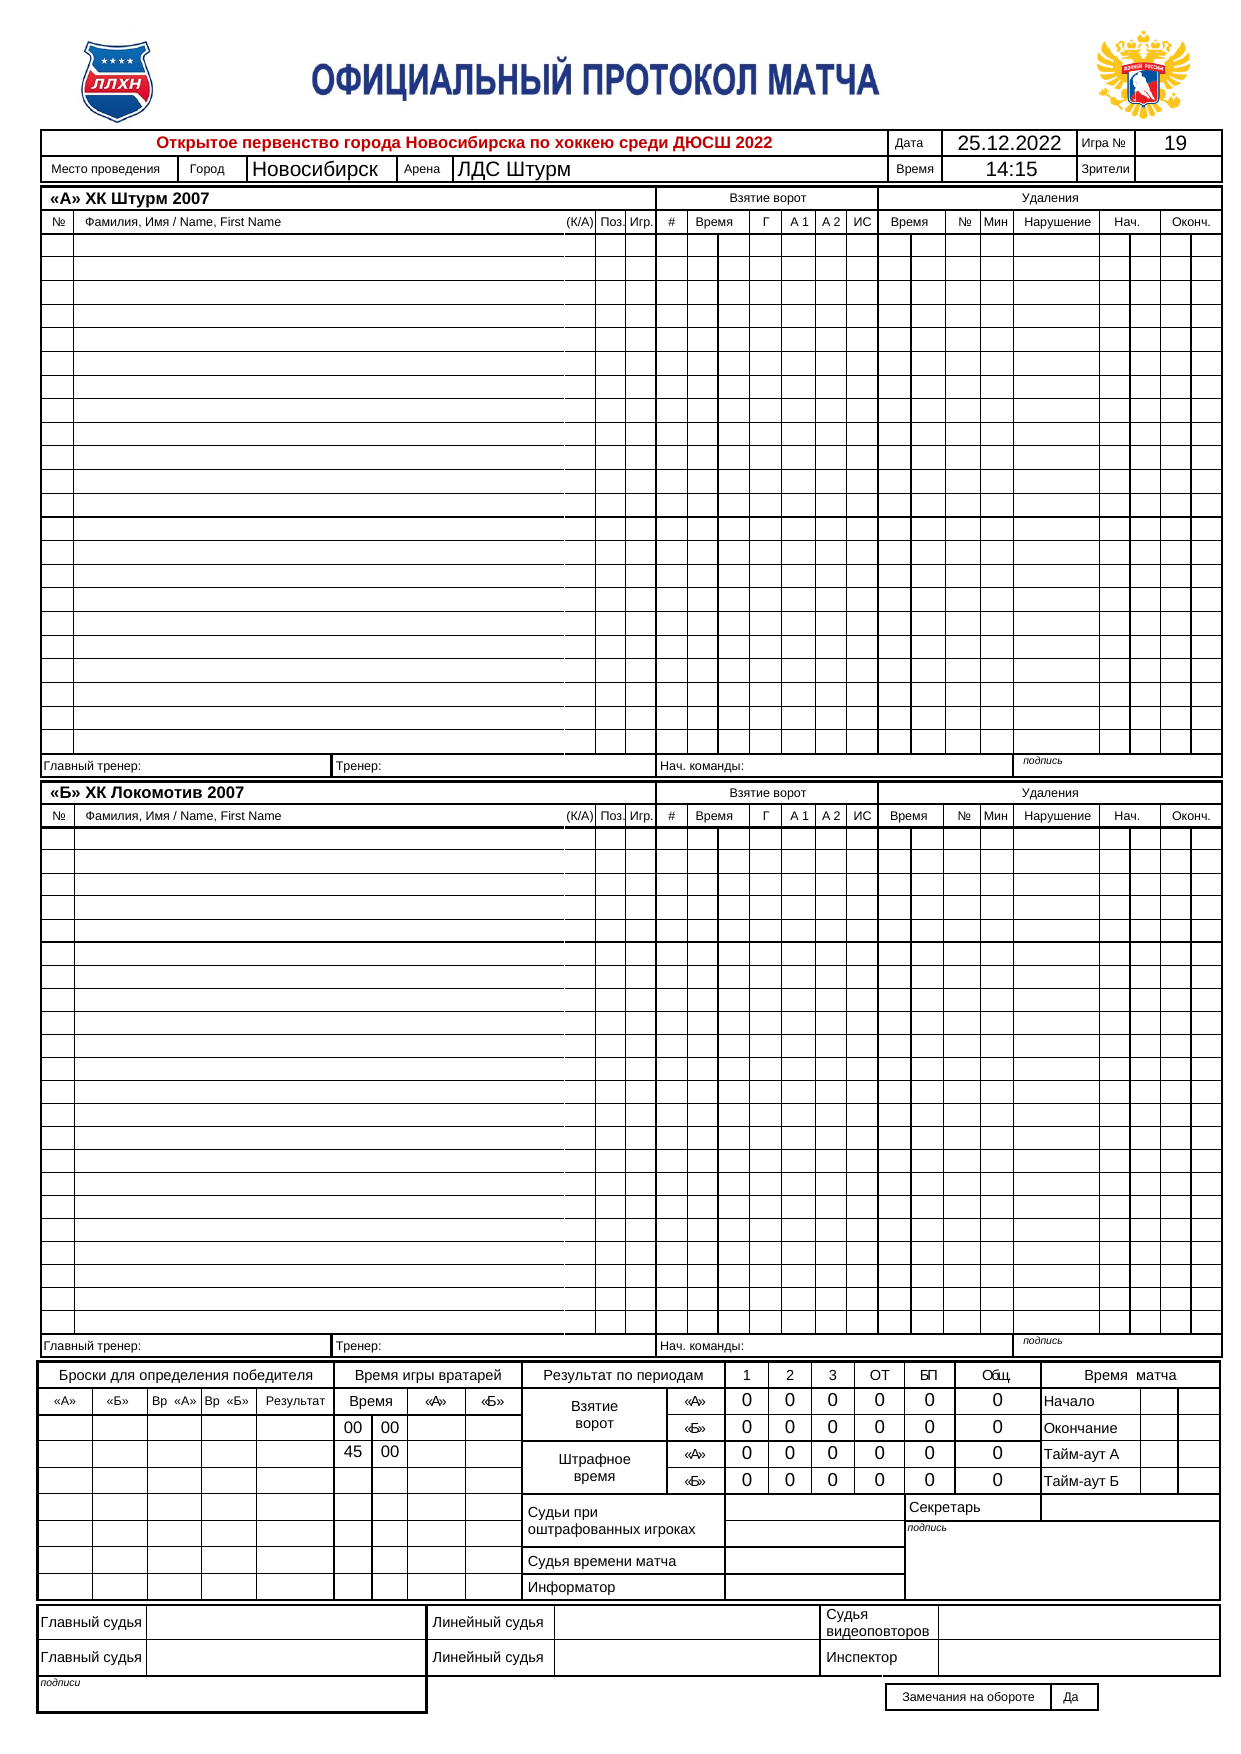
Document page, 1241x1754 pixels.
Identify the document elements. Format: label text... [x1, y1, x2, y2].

table_cell [74, 730, 564, 753]
table_cell [596, 376, 625, 398]
table_cell [912, 683, 945, 706]
table_cell [1014, 328, 1099, 351]
table_cell [626, 829, 655, 849]
table_cell [1014, 1081, 1099, 1103]
table_cell [1192, 1196, 1221, 1218]
table_cell Мин [981, 211, 1013, 233]
table_cell [75, 1035, 564, 1057]
table_cell [93, 1416, 147, 1440]
table_cell [847, 423, 877, 445]
table_cell 45 [335, 1441, 371, 1467]
table_cell [688, 1242, 717, 1264]
table_cell Нач. команды: [657, 755, 1012, 776]
table_cell [1131, 1058, 1160, 1079]
table_cell [42, 257, 73, 280]
table_cell [466, 1441, 521, 1467]
table_cell [782, 281, 815, 303]
table_cell 0 [905, 1389, 954, 1413]
table_cell [688, 470, 717, 493]
table_cell [42, 328, 73, 351]
table_cell [1192, 1127, 1221, 1149]
table_cell [596, 1081, 625, 1103]
table_cell [626, 470, 655, 493]
table_cell [657, 1127, 687, 1149]
table_cell [657, 281, 687, 303]
table_cell [688, 376, 717, 398]
table_cell [847, 352, 877, 374]
table_cell [1100, 470, 1129, 493]
table_cell [847, 518, 877, 540]
table_cell [726, 1521, 904, 1546]
table_cell Поз. [596, 805, 625, 826]
table_cell [42, 1058, 74, 1079]
table_cell [912, 730, 945, 753]
table_cell [879, 636, 910, 658]
table_cell [466, 1468, 521, 1493]
table_cell [657, 1265, 687, 1287]
table_cell [981, 257, 1013, 280]
table_cell [981, 896, 1013, 918]
table_cell [944, 829, 980, 849]
table_cell [816, 518, 846, 540]
table_cell [42, 281, 73, 303]
table_cell [75, 1058, 564, 1079]
table_cell [847, 588, 877, 611]
table_cell [912, 1035, 943, 1057]
table_cell [1014, 829, 1099, 849]
table_cell [847, 1288, 877, 1310]
table_cell [1192, 636, 1221, 658]
table_cell [688, 707, 717, 729]
table_cell [257, 1521, 333, 1546]
table_cell [1161, 518, 1190, 540]
table_cell [981, 1058, 1013, 1079]
table_cell Главный судья [39, 1606, 146, 1639]
table_cell [657, 470, 687, 493]
table_cell [816, 1012, 846, 1033]
table_cell Поз. [596, 211, 625, 233]
table_cell [42, 989, 74, 1011]
table_cell Нарушение [1014, 805, 1099, 826]
table_cell [1192, 966, 1221, 987]
table_cell [74, 588, 564, 611]
table_cell [912, 829, 943, 849]
table_cell [42, 1196, 74, 1218]
table_cell [75, 1311, 564, 1333]
table_cell [1100, 874, 1129, 895]
table_cell [657, 683, 687, 706]
table_cell [626, 588, 655, 611]
table_cell [879, 1035, 910, 1057]
table_cell [847, 565, 877, 587]
table_cell [782, 683, 815, 706]
table_cell [1131, 966, 1160, 987]
table_header Дата [889, 131, 941, 155]
table_cell [1014, 1173, 1099, 1195]
table_cell [946, 707, 980, 729]
table_cell [373, 1547, 407, 1573]
table_cell [981, 683, 1013, 706]
table_cell [39, 1521, 92, 1546]
table_cell [1161, 305, 1190, 327]
table_cell [719, 1265, 749, 1287]
table_cell [626, 730, 655, 753]
table_cell [912, 565, 945, 587]
table_cell [912, 707, 945, 729]
table_cell [912, 1265, 943, 1287]
table_cell [912, 636, 945, 658]
table_cell [782, 518, 815, 540]
table_cell [782, 1288, 815, 1310]
table_cell [626, 1012, 655, 1033]
table_cell [42, 1311, 74, 1333]
table_cell [75, 1012, 564, 1033]
table_cell [750, 423, 781, 445]
table_header БП [905, 1363, 954, 1387]
table_cell [1131, 588, 1160, 611]
table_cell [847, 1127, 877, 1149]
table_cell [626, 235, 655, 256]
table_cell [657, 257, 687, 280]
table_cell [816, 612, 846, 634]
table_cell Штрафное время [523, 1442, 666, 1493]
table_cell [782, 874, 815, 895]
table_cell [750, 470, 781, 493]
table_cell [408, 1521, 465, 1546]
table_cell [750, 707, 781, 729]
table_cell [1100, 399, 1129, 422]
table_cell [555, 1640, 819, 1675]
table_cell [626, 707, 655, 729]
table_cell [879, 399, 910, 422]
table_cell [1192, 376, 1221, 398]
table_cell [1131, 423, 1160, 445]
table_cell [912, 518, 945, 540]
table_cell [946, 730, 980, 753]
table_cell [657, 1058, 687, 1079]
table_cell [1014, 281, 1099, 303]
table_cell [944, 920, 980, 941]
table_cell [42, 518, 73, 540]
table_cell [1179, 1389, 1219, 1413]
table_cell [596, 328, 625, 351]
table_cell [912, 446, 945, 469]
table_cell [1131, 1035, 1160, 1057]
table_cell [981, 376, 1013, 398]
table_cell [1131, 281, 1160, 303]
table_cell [1100, 1173, 1129, 1195]
table_cell [1161, 1196, 1190, 1218]
table_cell [981, 612, 1013, 634]
table_cell [1100, 636, 1129, 658]
table_cell [1131, 730, 1160, 753]
table_cell [626, 920, 655, 941]
table_cell [466, 1547, 521, 1573]
table_cell [42, 235, 73, 256]
table_cell № [42, 211, 73, 233]
table_cell [912, 1127, 943, 1149]
table_cell [847, 683, 877, 706]
table_cell [847, 707, 877, 729]
table_cell [596, 446, 625, 469]
table_cell [1192, 494, 1221, 516]
table_cell [719, 1081, 749, 1103]
table_cell [565, 1311, 595, 1333]
table_cell [688, 920, 717, 941]
table_cell [75, 874, 564, 895]
table_cell [626, 399, 655, 422]
table_cell [750, 328, 781, 351]
table_cell [565, 1035, 595, 1057]
table_cell Начало [1042, 1389, 1140, 1413]
table_cell [912, 541, 945, 564]
table_cell [1014, 1104, 1099, 1126]
table_cell [1014, 659, 1099, 682]
table_cell [1014, 588, 1099, 611]
table_header Броски для определения победителя [39, 1363, 333, 1387]
table_cell [75, 920, 564, 941]
table_cell [879, 305, 910, 327]
table_cell Судья времени матча [523, 1548, 724, 1573]
table_cell [944, 1288, 980, 1310]
table_cell Время [335, 1389, 407, 1413]
table_cell [981, 470, 1013, 493]
table_cell [1161, 376, 1190, 398]
table_cell [782, 399, 815, 422]
table_cell [596, 850, 625, 872]
table_cell [42, 1242, 74, 1264]
table_cell «Б» [93, 1389, 147, 1413]
table_cell [750, 920, 781, 941]
table_cell [750, 518, 781, 540]
table_cell [912, 659, 945, 682]
table_cell [847, 874, 877, 895]
table_cell 0 [812, 1389, 854, 1413]
table_cell [782, 1219, 815, 1241]
table_cell [1131, 850, 1160, 872]
table_cell [879, 1127, 910, 1149]
table_cell [1100, 376, 1129, 398]
table_cell А 1 [782, 805, 815, 826]
table_cell [782, 1150, 815, 1172]
table_cell [688, 446, 717, 469]
table_cell [719, 683, 749, 706]
table_cell [946, 588, 980, 611]
table_header Время игры вратарей [335, 1363, 521, 1387]
table_cell [750, 1219, 781, 1241]
table_cell [847, 235, 877, 256]
table_cell [879, 1104, 910, 1126]
table_cell [847, 920, 877, 941]
table_cell [75, 1265, 564, 1287]
table_cell [1192, 1150, 1221, 1172]
table_cell [657, 518, 687, 540]
table_cell [565, 1196, 595, 1218]
table_cell [688, 257, 717, 280]
table_cell [750, 1081, 781, 1103]
table_cell [1014, 305, 1099, 327]
table_cell [981, 399, 1013, 422]
table_cell [816, 446, 846, 469]
table_cell [1161, 1219, 1190, 1241]
table_cell Зрители [1078, 157, 1134, 181]
table_cell «Б» [668, 1468, 724, 1493]
table_cell [1161, 896, 1190, 918]
table_cell [1014, 541, 1099, 564]
table_cell [93, 1547, 147, 1573]
table_cell [1192, 896, 1221, 918]
table_cell [816, 376, 846, 398]
table_cell [946, 541, 980, 564]
table_cell [816, 874, 846, 895]
table_cell [912, 874, 943, 895]
table_cell [1192, 1242, 1221, 1264]
table_cell Время [889, 157, 941, 181]
table_cell [657, 1288, 687, 1310]
table_cell [42, 707, 73, 729]
table_cell 0 [855, 1415, 904, 1440]
table_cell [565, 281, 595, 303]
table_cell [565, 328, 595, 351]
table_cell [879, 896, 910, 918]
table_cell [93, 1468, 147, 1493]
table_cell [847, 376, 877, 398]
table_cell [944, 874, 980, 895]
table_cell [782, 1058, 815, 1079]
table_cell [782, 1173, 815, 1195]
table_cell [596, 896, 625, 918]
table_cell [626, 659, 655, 682]
table_cell [981, 1127, 1013, 1149]
table_cell [816, 588, 846, 611]
table_cell [1100, 896, 1129, 918]
table_cell [912, 305, 945, 327]
table_cell [75, 1242, 564, 1264]
table_cell [946, 446, 980, 469]
table_cell [719, 494, 749, 516]
table_cell А 2 [816, 805, 846, 826]
table_cell [74, 257, 564, 280]
table_cell [719, 257, 749, 280]
table_cell Оконч. [1161, 211, 1221, 233]
table_cell 00 [373, 1441, 407, 1467]
table_cell [42, 588, 73, 611]
table_cell [847, 1242, 877, 1264]
table_cell [750, 943, 781, 964]
table_cell [74, 565, 564, 587]
table_cell [981, 494, 1013, 516]
table_cell [688, 1081, 717, 1103]
table_cell Г [750, 211, 781, 233]
table_cell [626, 1035, 655, 1057]
table_cell [39, 1468, 92, 1493]
table_cell [74, 518, 564, 540]
table_cell [565, 896, 595, 918]
table_cell [565, 1219, 595, 1241]
table_cell [257, 1416, 333, 1440]
table_cell [688, 1035, 717, 1057]
table_cell [879, 920, 910, 941]
table_cell [148, 1468, 201, 1493]
table_cell [626, 518, 655, 540]
table_cell [1100, 328, 1129, 351]
table_cell [981, 328, 1013, 351]
table_cell 00 [335, 1416, 371, 1440]
table_cell [1131, 636, 1160, 658]
table_header Общ. [956, 1363, 1040, 1387]
table_cell [719, 966, 749, 987]
table_cell Судьи при оштрафованных игроках [523, 1495, 724, 1546]
table_cell [257, 1494, 333, 1520]
table_cell [626, 850, 655, 872]
table_cell [1192, 305, 1221, 327]
table_cell [148, 1416, 201, 1440]
table_header Да [1052, 1685, 1097, 1709]
table_cell [657, 1081, 687, 1103]
table_cell [816, 1219, 846, 1241]
table_cell 0 [726, 1389, 768, 1413]
table_cell 0 [769, 1468, 811, 1493]
table_cell [1141, 1389, 1177, 1413]
table_cell [39, 1416, 92, 1440]
table_cell [879, 281, 910, 303]
table_cell [257, 1441, 333, 1467]
table_cell [626, 1311, 655, 1333]
table_cell [879, 423, 910, 445]
table_cell [1014, 1219, 1099, 1241]
table_cell [596, 1150, 625, 1172]
table_cell [596, 829, 625, 849]
table_cell [1161, 423, 1190, 445]
table_cell [1100, 281, 1129, 303]
table_cell [565, 730, 595, 753]
table_cell [912, 896, 943, 918]
table_cell [1192, 446, 1221, 469]
table_cell [1192, 1104, 1221, 1126]
table_cell [981, 1035, 1013, 1057]
table_cell [688, 305, 717, 327]
table_cell [750, 565, 781, 587]
table_cell [782, 235, 815, 256]
table_cell [981, 541, 1013, 564]
table_cell [688, 989, 717, 1011]
table_cell [981, 1288, 1013, 1310]
table_cell [1161, 470, 1190, 493]
table_cell [1161, 966, 1190, 987]
table_cell [565, 494, 595, 516]
table_cell Главный судья [39, 1640, 146, 1675]
table_cell [1192, 1219, 1221, 1241]
table_cell [1014, 612, 1099, 634]
table_cell [42, 1219, 74, 1241]
table_cell [1131, 989, 1160, 1011]
table_cell Город [179, 157, 246, 181]
table_header Взятие ворот [657, 783, 877, 803]
table_cell Время [879, 211, 945, 233]
table_cell [626, 1288, 655, 1310]
table_cell [1161, 612, 1190, 634]
table_cell 0 [905, 1442, 954, 1467]
table_cell [688, 1058, 717, 1079]
table_cell [688, 588, 717, 611]
table_cell [657, 565, 687, 587]
table_cell [1179, 1468, 1219, 1493]
table_cell [847, 1035, 877, 1057]
table_cell [847, 659, 877, 682]
table_cell [816, 235, 846, 256]
table_cell [816, 565, 846, 587]
table_cell [879, 588, 910, 611]
table_cell [879, 235, 910, 256]
table_cell [93, 1494, 147, 1520]
table_cell [1100, 1150, 1129, 1172]
table_cell 0 [769, 1442, 811, 1467]
table_cell [1136, 157, 1221, 181]
table_cell [981, 588, 1013, 611]
table_cell [782, 541, 815, 564]
table_cell [373, 1494, 407, 1520]
table_cell [944, 1265, 980, 1287]
table_cell [626, 1173, 655, 1195]
table_cell [944, 943, 980, 964]
table_cell [42, 874, 74, 895]
table_cell [42, 399, 73, 422]
table_cell Время [688, 805, 749, 826]
table_cell [1131, 1081, 1160, 1103]
table_cell [42, 1288, 74, 1310]
table_cell [596, 1265, 625, 1287]
table_cell [1014, 850, 1099, 872]
table_cell 0 [956, 1415, 1040, 1440]
table_cell [42, 423, 73, 445]
table_cell [202, 1521, 256, 1546]
table_cell [202, 1494, 256, 1520]
table_cell [1192, 541, 1221, 564]
table_cell [626, 494, 655, 516]
table_cell [912, 281, 945, 303]
table_cell [750, 966, 781, 987]
table_cell [657, 352, 687, 374]
table_cell Главный тренер: [42, 755, 330, 776]
table_cell «А» [668, 1389, 724, 1413]
table_cell [719, 730, 749, 753]
table_cell [688, 565, 717, 587]
table_cell [981, 1219, 1013, 1241]
table_header Время матча [1042, 1363, 1219, 1387]
table_cell [596, 636, 625, 658]
table_cell [1131, 352, 1160, 374]
table_cell [782, 423, 815, 445]
table_cell [719, 423, 749, 445]
table_cell [883, 1677, 1220, 1681]
table_cell [1100, 966, 1129, 987]
table_cell [1192, 588, 1221, 611]
table_cell [565, 423, 595, 445]
table_cell [719, 943, 749, 964]
table_cell [981, 235, 1013, 256]
table_cell [1100, 1012, 1129, 1033]
table_cell [657, 874, 687, 895]
table_cell [596, 494, 625, 516]
table_cell [1100, 541, 1129, 564]
table_cell [626, 1150, 655, 1172]
table_cell «А» [39, 1389, 92, 1413]
table_cell [596, 518, 625, 540]
table_cell [879, 518, 910, 540]
table_cell [1161, 494, 1190, 516]
table_cell [1192, 518, 1221, 540]
table_cell [1161, 707, 1190, 729]
table_cell [1131, 518, 1160, 540]
table_cell [816, 707, 846, 729]
table_cell [782, 829, 815, 849]
table_cell [596, 281, 625, 303]
table_cell [944, 1012, 980, 1033]
table_cell [879, 612, 910, 634]
table_cell [74, 612, 564, 634]
table_cell [879, 470, 910, 493]
table_cell [42, 659, 73, 682]
table_cell [816, 1081, 846, 1103]
table_cell [879, 1058, 910, 1079]
table_cell [688, 1150, 717, 1172]
table_cell [1014, 565, 1099, 587]
table_cell [202, 1441, 256, 1467]
table_cell [750, 1242, 781, 1264]
table_cell [946, 235, 980, 256]
table_cell [847, 829, 877, 849]
table_cell [75, 966, 564, 987]
table_cell [1100, 1035, 1129, 1057]
table_cell [912, 494, 945, 516]
table_cell [565, 541, 595, 564]
table_cell [688, 1288, 717, 1310]
table_cell [1192, 707, 1221, 729]
table_cell Арена [398, 157, 452, 181]
table_cell [1131, 707, 1160, 729]
table_cell [750, 636, 781, 658]
table_cell [750, 850, 781, 872]
table_cell [1161, 1150, 1190, 1172]
table_cell [1161, 328, 1190, 351]
table_cell [688, 636, 717, 658]
table_cell [42, 730, 73, 753]
table_cell [596, 1035, 625, 1057]
table_header «А» ХК Штурм 2007 [42, 188, 655, 209]
table_cell [75, 1150, 564, 1172]
table_cell [782, 1012, 815, 1033]
table_cell [1131, 1012, 1160, 1033]
table_cell [74, 423, 564, 445]
table_cell [39, 1494, 92, 1520]
table_cell [565, 1265, 595, 1287]
table_cell [596, 1104, 625, 1126]
table_cell [816, 989, 846, 1011]
table_cell [816, 636, 846, 658]
table_cell [74, 636, 564, 658]
table_cell [688, 281, 717, 303]
table_header 25.12.2022 [943, 131, 1076, 155]
table_cell [981, 305, 1013, 327]
table_cell [596, 1288, 625, 1310]
table_cell [1014, 989, 1099, 1011]
table_cell [912, 966, 943, 987]
table_cell [1192, 730, 1221, 753]
table_cell [688, 1311, 717, 1333]
table_cell [1161, 829, 1190, 849]
table_cell [1100, 235, 1129, 256]
table_cell [1192, 943, 1221, 964]
table_cell [1192, 281, 1221, 303]
table_cell [408, 1468, 465, 1493]
table_cell [1192, 1081, 1221, 1103]
table_cell [726, 1495, 904, 1520]
table_cell [816, 683, 846, 706]
table_cell [912, 423, 945, 445]
table_cell [688, 494, 717, 516]
table_cell [1131, 235, 1160, 256]
table_cell [1014, 1311, 1099, 1333]
table_cell [1161, 1058, 1190, 1079]
table_cell [847, 943, 877, 964]
table_cell [1100, 943, 1129, 964]
table_cell [847, 1104, 877, 1126]
table_cell [750, 612, 781, 634]
table_cell [1131, 683, 1160, 706]
table_cell [596, 966, 625, 987]
table_cell [1100, 423, 1129, 445]
table_cell [750, 1127, 781, 1149]
table_cell [879, 257, 910, 280]
table_cell [1141, 1468, 1177, 1493]
table_cell [688, 541, 717, 564]
table_cell [596, 565, 625, 587]
table_cell [847, 1219, 877, 1241]
table_cell [42, 376, 73, 398]
table_cell [981, 874, 1013, 895]
table_cell [981, 920, 1013, 941]
table_cell [847, 1196, 877, 1218]
table_cell [981, 352, 1013, 374]
table_cell [946, 352, 980, 374]
table_cell [39, 1574, 92, 1599]
table_cell (К/А) [565, 211, 595, 233]
table_cell [596, 470, 625, 493]
table_cell Инспектор [821, 1640, 938, 1675]
table_cell [42, 1035, 74, 1057]
table_cell [981, 1081, 1013, 1103]
table_cell [879, 966, 910, 987]
table_cell [1014, 1035, 1099, 1057]
table_cell [912, 1104, 943, 1126]
table_cell [596, 305, 625, 327]
table_cell [719, 518, 749, 540]
table_cell [1131, 1104, 1160, 1126]
table_cell № [944, 805, 980, 826]
table_cell [596, 1012, 625, 1033]
table_cell [42, 683, 73, 706]
table_cell [1014, 446, 1099, 469]
table_cell [202, 1468, 256, 1493]
table_cell [719, 1058, 749, 1079]
table_cell [335, 1547, 371, 1573]
table_cell [981, 659, 1013, 682]
table_cell [565, 1104, 595, 1126]
table_cell [626, 565, 655, 587]
table_cell [782, 920, 815, 941]
table_cell [565, 399, 595, 422]
table_cell [1131, 1173, 1160, 1195]
table_cell [596, 541, 625, 564]
table_cell [626, 352, 655, 374]
table_cell [847, 257, 877, 280]
table_cell подпись [1014, 755, 1221, 776]
table_cell [555, 1606, 819, 1639]
table_cell [74, 541, 564, 564]
table_cell [1042, 1495, 1219, 1520]
table_cell [1100, 989, 1129, 1011]
table_cell [596, 920, 625, 941]
table_cell [847, 446, 877, 469]
table_cell [373, 1468, 407, 1493]
table_cell [1100, 446, 1129, 469]
table_cell [1131, 874, 1160, 895]
table_cell [688, 235, 717, 256]
table_cell [912, 1219, 943, 1241]
table_cell [750, 376, 781, 398]
table_cell [565, 1150, 595, 1172]
table_cell [408, 1441, 465, 1467]
table_cell 0 [726, 1415, 768, 1440]
table_cell [1161, 943, 1190, 964]
table_cell [257, 1547, 333, 1573]
table_cell [1131, 943, 1160, 964]
table_cell Линейный судья [428, 1606, 554, 1639]
table_cell [782, 1311, 815, 1333]
table_cell 0 [956, 1389, 1040, 1413]
table_cell [847, 305, 877, 327]
table_cell [912, 470, 945, 493]
table_cell [565, 565, 595, 587]
table_cell [719, 1288, 749, 1310]
table_cell [946, 305, 980, 327]
table_cell [719, 612, 749, 634]
table_cell Тренер: [333, 1335, 655, 1356]
table_cell [981, 1242, 1013, 1264]
table_cell [626, 896, 655, 918]
table_cell [1014, 257, 1099, 280]
table_cell (К/А) [565, 805, 595, 826]
table_cell [42, 1150, 74, 1172]
table_cell [1014, 235, 1099, 256]
table_cell [981, 1150, 1013, 1172]
table_cell Нарушение [1014, 211, 1099, 233]
table_cell [626, 446, 655, 469]
table_cell [912, 328, 945, 351]
table_cell [1161, 1012, 1190, 1033]
table_cell [816, 423, 846, 445]
table_cell [879, 1311, 910, 1333]
table_cell [782, 730, 815, 753]
table_cell [750, 829, 781, 849]
table_cell [879, 1265, 910, 1287]
table_cell [847, 966, 877, 987]
table_cell [1192, 829, 1221, 849]
table_cell [75, 1173, 564, 1195]
table_cell [75, 1127, 564, 1149]
table_cell [1014, 1288, 1099, 1310]
table_cell [750, 1265, 781, 1287]
table_cell [944, 1196, 980, 1218]
table_cell [912, 943, 943, 964]
table_cell [1161, 1127, 1190, 1149]
table_cell [688, 730, 717, 753]
table_cell [657, 966, 687, 987]
table_cell [657, 1150, 687, 1172]
table_cell [688, 659, 717, 682]
table_cell [847, 494, 877, 516]
table_cell [816, 1173, 846, 1195]
table_cell [816, 399, 846, 422]
table_cell [847, 470, 877, 493]
table_cell [657, 446, 687, 469]
table_cell [626, 423, 655, 445]
table_cell [719, 470, 749, 493]
table_cell [1100, 1265, 1129, 1287]
table_header Игра № [1078, 131, 1134, 155]
table_cell [596, 1173, 625, 1195]
table_header 1 [726, 1363, 768, 1387]
table_cell # [657, 805, 687, 826]
table_cell [782, 328, 815, 351]
table_cell [1014, 896, 1099, 918]
table_cell [1014, 1012, 1099, 1033]
table_cell [1100, 1311, 1129, 1333]
table_cell [1161, 730, 1190, 753]
table_cell [944, 1242, 980, 1264]
table_cell Г [750, 805, 781, 826]
table_cell [466, 1494, 521, 1520]
table_cell [944, 1058, 980, 1079]
table_cell [816, 1196, 846, 1218]
table_cell Окончание [1042, 1415, 1140, 1440]
table_cell [1131, 399, 1160, 422]
table_cell [626, 305, 655, 327]
table_cell [847, 730, 877, 753]
table_cell [944, 1104, 980, 1126]
table_cell [42, 612, 73, 634]
table_cell [335, 1574, 371, 1599]
table_cell [688, 829, 717, 849]
table_cell № [946, 211, 980, 233]
table_cell подпись [1014, 1335, 1221, 1356]
table_cell [1100, 257, 1129, 280]
table_cell [912, 1288, 943, 1310]
table_cell [657, 989, 687, 1011]
table_cell [466, 1521, 521, 1546]
table_cell [1131, 659, 1160, 682]
table_cell Оконч. [1161, 805, 1221, 826]
table_cell [335, 1521, 371, 1546]
table_cell [74, 352, 564, 374]
table_cell [202, 1574, 256, 1599]
table_cell 0 [769, 1389, 811, 1413]
table_cell [408, 1416, 465, 1440]
table_cell [816, 1104, 846, 1126]
table_cell [1131, 1265, 1160, 1287]
table_cell Взятие ворот [523, 1389, 666, 1440]
table_cell [816, 494, 846, 516]
table_cell [1100, 730, 1129, 753]
table_cell [1100, 1058, 1129, 1079]
table_cell [1131, 612, 1160, 634]
table_cell [879, 565, 910, 587]
table_cell [75, 1081, 564, 1103]
table_cell [626, 257, 655, 280]
table_cell Время [688, 211, 749, 233]
table_cell [750, 896, 781, 918]
table_cell [466, 1574, 521, 1599]
table_cell [879, 874, 910, 895]
table_cell [657, 541, 687, 564]
table_cell [1100, 518, 1129, 540]
table_cell 0 [769, 1415, 811, 1440]
table_cell [719, 850, 749, 872]
table_cell [1014, 1058, 1099, 1079]
table_cell [657, 730, 687, 753]
table_cell [847, 1150, 877, 1172]
table_cell [912, 1150, 943, 1172]
table_cell [688, 399, 717, 422]
table_cell 0 [905, 1468, 954, 1493]
table_cell [1161, 920, 1190, 941]
table_cell [42, 966, 74, 987]
table_cell [719, 399, 749, 422]
table_cell [408, 1494, 465, 1520]
table_cell [719, 376, 749, 398]
table_cell [1161, 874, 1190, 895]
table_cell [879, 1150, 910, 1172]
table_cell [596, 707, 625, 729]
table_cell [565, 1242, 595, 1264]
table_cell [1100, 1081, 1129, 1103]
table_cell Вр «А» [148, 1389, 201, 1413]
table_cell [879, 494, 910, 516]
table_cell [782, 305, 815, 327]
table_cell [657, 829, 687, 849]
table_cell [626, 1242, 655, 1264]
table_cell [565, 257, 595, 280]
table_cell [1161, 683, 1190, 706]
table_cell [257, 1468, 333, 1493]
table_cell [944, 966, 980, 987]
table_cell [688, 1104, 717, 1126]
table_cell [1192, 850, 1221, 872]
table_cell # [657, 211, 687, 233]
table_cell [75, 1288, 564, 1310]
table_cell [1131, 541, 1160, 564]
table_cell [782, 494, 815, 516]
table_cell Судья видеоповторов [821, 1606, 938, 1639]
table_cell [847, 1311, 877, 1333]
table_cell [1141, 1441, 1177, 1467]
table_cell [879, 446, 910, 469]
table_cell [688, 896, 717, 918]
table_cell Информатор [523, 1575, 724, 1599]
table_cell [750, 989, 781, 1011]
table_cell [657, 305, 687, 327]
table_cell [847, 328, 877, 351]
table_cell [1161, 1081, 1190, 1103]
table_cell [596, 659, 625, 682]
table_cell [912, 1081, 943, 1103]
table_cell А 2 [816, 211, 846, 233]
table_cell [1161, 989, 1190, 1011]
table_cell [719, 446, 749, 469]
table_cell [39, 1441, 92, 1467]
table_cell [1014, 683, 1099, 706]
table_cell [1161, 1104, 1190, 1126]
table_cell [42, 1081, 74, 1103]
table_cell [879, 1196, 910, 1218]
table_cell [750, 1012, 781, 1033]
table_cell [1100, 1196, 1129, 1218]
table_cell [816, 470, 846, 493]
table_cell [719, 1173, 749, 1195]
table_cell [1161, 636, 1190, 658]
table_cell [257, 1574, 333, 1599]
table_cell [565, 683, 595, 706]
table_cell [1131, 328, 1160, 351]
table_cell [1100, 659, 1129, 682]
table_cell [565, 1173, 595, 1195]
table_cell [657, 612, 687, 634]
table_cell [408, 1547, 465, 1573]
table_cell [1161, 1311, 1190, 1333]
table_cell 0 [956, 1468, 1040, 1493]
table_cell [626, 328, 655, 351]
table_cell [944, 989, 980, 1011]
table_cell [939, 1640, 1219, 1675]
table_cell [719, 1150, 749, 1172]
table_cell [1161, 235, 1190, 256]
table_cell [596, 874, 625, 895]
table_cell [42, 1104, 74, 1126]
table_cell [657, 588, 687, 611]
table_cell [750, 874, 781, 895]
table_cell [719, 1242, 749, 1264]
table_cell [565, 659, 595, 682]
table_cell [782, 966, 815, 987]
table_cell [565, 989, 595, 1011]
table_cell [74, 376, 564, 398]
table_cell [750, 730, 781, 753]
table_cell [816, 352, 846, 374]
table_cell [1131, 829, 1160, 849]
table_cell Тайм-аут Б [1042, 1468, 1140, 1493]
table_cell [688, 943, 717, 964]
table_cell [428, 1677, 882, 1711]
table_cell Тренер: [333, 755, 655, 776]
table_cell ИС [847, 805, 877, 826]
table_cell [74, 328, 564, 351]
table_cell 00 [373, 1416, 407, 1440]
table_cell [719, 829, 749, 849]
table_cell [879, 683, 910, 706]
table_cell [1179, 1441, 1219, 1467]
table_cell подпись [906, 1522, 1219, 1599]
table_cell [657, 920, 687, 941]
table_cell [1161, 1265, 1190, 1287]
table_cell [42, 565, 73, 587]
table_cell [42, 920, 74, 941]
table_cell [719, 565, 749, 587]
table_cell [946, 257, 980, 280]
table_header 3 [812, 1363, 854, 1387]
table_cell [202, 1547, 256, 1573]
table_cell [944, 1150, 980, 1172]
table_cell [981, 829, 1013, 849]
table_cell [1100, 1288, 1129, 1310]
table_cell [946, 328, 980, 351]
table_cell [688, 1127, 717, 1149]
table_cell [596, 235, 625, 256]
table_cell [688, 518, 717, 540]
table_cell [39, 1547, 92, 1573]
table_cell [719, 896, 749, 918]
table_cell [981, 1104, 1013, 1126]
table_cell [1192, 423, 1221, 445]
table_header Замечания на обороте [887, 1685, 1050, 1709]
table_cell [688, 1265, 717, 1287]
table_cell [719, 328, 749, 351]
table_cell [1192, 352, 1221, 374]
table_cell [626, 636, 655, 658]
table_cell [335, 1468, 371, 1493]
table_cell [782, 636, 815, 658]
table_cell [816, 328, 846, 351]
table_cell [626, 989, 655, 1011]
table_cell [1100, 829, 1129, 849]
table_cell [944, 1081, 980, 1103]
table_cell [981, 1311, 1013, 1333]
table_cell [596, 1058, 625, 1079]
table_cell [626, 1127, 655, 1149]
table_cell [1192, 989, 1221, 1011]
table_cell [912, 920, 943, 941]
table_cell [565, 1288, 595, 1310]
table_cell [750, 235, 781, 256]
table_cell [816, 1265, 846, 1287]
table_cell [1100, 683, 1129, 706]
table_cell [565, 446, 595, 469]
table_cell [1100, 352, 1129, 374]
table_cell [719, 1219, 749, 1241]
table_cell [816, 1150, 846, 1172]
table_cell [719, 281, 749, 303]
table_cell [816, 1288, 846, 1310]
table_cell Место проведения [42, 157, 177, 181]
table_cell [816, 850, 846, 872]
table_cell [626, 1196, 655, 1218]
table_cell [912, 1242, 943, 1264]
table_cell [847, 399, 877, 422]
table_cell [565, 707, 595, 729]
table_cell [782, 446, 815, 469]
table_cell [1192, 1035, 1221, 1057]
table_cell [565, 376, 595, 398]
table_cell [1014, 376, 1099, 398]
table_cell [944, 1219, 980, 1241]
table_cell [879, 943, 910, 964]
table_cell [782, 850, 815, 872]
table_cell [93, 1574, 147, 1599]
table_cell 0 [855, 1389, 904, 1413]
table_cell [816, 829, 846, 849]
table_cell [688, 352, 717, 374]
table_cell [75, 896, 564, 918]
table_cell [657, 1242, 687, 1264]
table_cell Нач. [1100, 211, 1160, 233]
table_cell [782, 1196, 815, 1218]
table_cell [1161, 281, 1190, 303]
table_cell [944, 850, 980, 872]
table_cell [1131, 1288, 1160, 1310]
table_cell Новосибирск [248, 157, 396, 181]
table_cell [688, 1219, 717, 1241]
table_cell [782, 470, 815, 493]
table_cell [626, 612, 655, 634]
table_cell [782, 1265, 815, 1287]
table_cell [879, 1012, 910, 1033]
table_cell [1161, 541, 1190, 564]
table_cell [657, 943, 687, 964]
table_cell [626, 1104, 655, 1126]
table_cell [816, 896, 846, 918]
table_cell [74, 235, 564, 256]
table_cell [719, 659, 749, 682]
table_cell [816, 1127, 846, 1149]
table_cell [565, 1081, 595, 1103]
table_cell [946, 659, 980, 682]
table_cell [750, 1104, 781, 1126]
table_cell [565, 636, 595, 658]
table_cell [1141, 1415, 1177, 1440]
table_header ОТ [855, 1363, 904, 1387]
table_cell [657, 896, 687, 918]
table_cell [782, 1104, 815, 1126]
table_cell [719, 541, 749, 564]
table_cell [657, 1104, 687, 1126]
table_cell [657, 399, 687, 422]
table_cell [1131, 446, 1160, 469]
table_cell [408, 1574, 465, 1599]
table_cell [565, 1012, 595, 1033]
table_cell [981, 1196, 1013, 1218]
table_cell [565, 588, 595, 611]
table_cell [75, 1196, 564, 1218]
table_cell [565, 470, 595, 493]
table_cell [816, 966, 846, 987]
table_cell [816, 1311, 846, 1333]
table_cell [782, 612, 815, 634]
table_cell [1192, 1288, 1221, 1310]
table_header Открытое первенство города Новосибирска по хоккею среди ДЮСШ 2022 [42, 131, 887, 155]
table_cell [688, 612, 717, 634]
table_cell [74, 305, 564, 327]
table_cell [1192, 565, 1221, 587]
table_cell [1131, 1150, 1160, 1172]
table_cell [1014, 730, 1099, 753]
table_cell [42, 943, 74, 964]
table_cell [75, 943, 564, 964]
table_cell [750, 1035, 781, 1057]
table_cell [847, 850, 877, 872]
table_cell [93, 1441, 147, 1467]
table_cell [750, 281, 781, 303]
table_cell [1014, 636, 1099, 658]
table_cell [750, 305, 781, 327]
table_cell [1014, 1127, 1099, 1149]
table_cell [912, 352, 945, 374]
table_cell [42, 1127, 74, 1149]
table_cell [719, 1127, 749, 1149]
table_cell [944, 1173, 980, 1195]
table_cell [1192, 874, 1221, 895]
table_cell [1014, 1265, 1099, 1287]
table_header Результат по периодам [523, 1363, 724, 1387]
table_cell [1131, 376, 1160, 398]
table_cell [1014, 1242, 1099, 1264]
table_cell [1014, 518, 1099, 540]
table_cell [750, 659, 781, 682]
table_cell [946, 376, 980, 398]
table_cell [335, 1494, 371, 1520]
table_cell [1131, 1196, 1160, 1218]
table_cell [816, 281, 846, 303]
table_cell [657, 1173, 687, 1195]
table_cell [946, 636, 980, 658]
table_cell [981, 707, 1013, 729]
table_cell [816, 1058, 846, 1079]
table_cell [657, 328, 687, 351]
table_cell [981, 850, 1013, 872]
table_cell Результат [257, 1389, 333, 1413]
table_cell [719, 707, 749, 729]
table_cell [782, 707, 815, 729]
table_cell [596, 1127, 625, 1149]
table_cell [847, 636, 877, 658]
table_cell [1161, 565, 1190, 587]
table_cell [1100, 707, 1129, 729]
table_cell [816, 305, 846, 327]
table_cell [946, 399, 980, 422]
table_cell [912, 612, 945, 634]
table_cell [42, 636, 73, 658]
table_cell Фамилия, Имя / Name, First Name [75, 805, 565, 826]
table_cell [981, 1173, 1013, 1195]
table_cell [42, 494, 73, 516]
table_cell [847, 989, 877, 1011]
table_cell [1014, 943, 1099, 964]
table_cell [1100, 1219, 1129, 1241]
table_cell [981, 446, 1013, 469]
table_header «Б» ХК Локомотив 2007 [42, 783, 655, 803]
table_cell [74, 683, 564, 706]
table_cell [1161, 1035, 1190, 1057]
table_cell [719, 352, 749, 374]
table_cell [202, 1416, 256, 1440]
table_cell [565, 518, 595, 540]
table_cell [782, 1081, 815, 1103]
table_cell [42, 446, 73, 469]
table_cell [726, 1575, 904, 1599]
table_cell [912, 1012, 943, 1033]
table_cell [74, 399, 564, 422]
table_cell [565, 920, 595, 941]
table_cell [981, 281, 1013, 303]
table_cell [75, 829, 564, 849]
table_cell [750, 352, 781, 374]
table_cell [75, 1219, 564, 1241]
table_cell Мин [981, 805, 1013, 826]
table_cell Тайм-аут А [1042, 1441, 1140, 1467]
table_cell [782, 943, 815, 964]
table_cell [1192, 659, 1221, 682]
table_cell [1014, 423, 1099, 445]
table_cell [1161, 257, 1190, 280]
table_cell [750, 1196, 781, 1218]
table_cell [981, 423, 1013, 445]
table_cell [565, 966, 595, 987]
table_cell [782, 1127, 815, 1149]
table_cell [626, 281, 655, 303]
table_cell [816, 920, 846, 941]
table_cell [596, 399, 625, 422]
table_cell [565, 829, 595, 849]
table_cell А 1 [782, 211, 815, 233]
table_cell [816, 730, 846, 753]
table_cell 14:15 [943, 157, 1076, 181]
table_cell «А» [408, 1389, 465, 1413]
table_cell [946, 565, 980, 587]
table_cell [373, 1574, 407, 1599]
table_cell [816, 659, 846, 682]
table_cell [1161, 399, 1190, 422]
table_cell [1161, 1173, 1190, 1195]
table_cell [466, 1416, 521, 1440]
table_cell [946, 281, 980, 303]
table_cell [688, 328, 717, 351]
table_cell [912, 1311, 943, 1333]
table_cell [912, 1196, 943, 1218]
table_cell Вр «Б» [202, 1389, 256, 1413]
table_cell [626, 966, 655, 987]
table_cell [657, 636, 687, 658]
table_cell [688, 1196, 717, 1218]
table_cell «А» [668, 1442, 724, 1467]
table_cell [912, 989, 943, 1011]
table_cell [596, 1196, 625, 1218]
table_cell [944, 896, 980, 918]
table_cell [879, 352, 910, 374]
table_cell [657, 707, 687, 729]
table_cell [1161, 850, 1190, 872]
table_cell [879, 707, 910, 729]
table_cell [879, 829, 910, 849]
table_cell [1131, 1219, 1160, 1241]
table_cell [626, 874, 655, 895]
table_cell [42, 305, 73, 327]
table_cell [626, 1081, 655, 1103]
table_cell [42, 1173, 74, 1195]
table_cell [1192, 1173, 1221, 1195]
table_cell [944, 1127, 980, 1149]
table_cell [1192, 235, 1221, 256]
table_cell [626, 376, 655, 398]
table_cell [1161, 659, 1190, 682]
table_cell 0 [812, 1442, 854, 1467]
table_cell [981, 989, 1013, 1011]
table_cell [1014, 874, 1099, 895]
table_cell [912, 1173, 943, 1195]
table_cell [626, 541, 655, 564]
table_cell [657, 423, 687, 445]
table_cell [1014, 494, 1099, 516]
table_cell [75, 1104, 564, 1126]
table_cell [750, 1311, 781, 1333]
table_cell [1161, 588, 1190, 611]
table_cell [1014, 1150, 1099, 1172]
table_cell [657, 1196, 687, 1218]
table_cell [939, 1606, 1219, 1639]
table_cell Фамилия, Имя / Name, First Name [74, 211, 565, 233]
table_cell [1131, 257, 1160, 280]
table_cell Нач. команды: [657, 1335, 1012, 1356]
table_cell 0 [855, 1442, 904, 1467]
table_cell Игр. [626, 805, 655, 826]
table_cell [1131, 896, 1160, 918]
table_cell [816, 943, 846, 964]
table_cell 0 [905, 1415, 954, 1440]
table_cell Нач. [1100, 805, 1160, 826]
table_cell ЛДС Штурм [454, 157, 887, 181]
table_cell [1131, 1127, 1160, 1149]
table_header Удаления [879, 188, 1221, 209]
table_cell [750, 541, 781, 564]
table_cell [1161, 446, 1190, 469]
table_cell [74, 470, 564, 493]
table_cell [1131, 1311, 1160, 1333]
table_cell [847, 612, 877, 634]
table_cell [981, 1012, 1013, 1033]
table_cell [1192, 683, 1221, 706]
table_cell [1014, 920, 1099, 941]
table_cell [565, 612, 595, 634]
table_cell [1100, 305, 1129, 327]
table_cell [657, 1012, 687, 1033]
table_cell [981, 943, 1013, 964]
table_cell [726, 1548, 904, 1573]
table_cell [148, 1574, 201, 1599]
table_cell [1014, 352, 1099, 374]
table_cell [750, 399, 781, 422]
table_cell [782, 989, 815, 1011]
table_cell [565, 1127, 595, 1149]
table_cell [719, 305, 749, 327]
table_cell [879, 1173, 910, 1195]
table_cell [750, 1150, 781, 1172]
table_cell [782, 1242, 815, 1264]
table_cell [1192, 470, 1221, 493]
table_cell [1131, 494, 1160, 516]
table_cell Время [879, 805, 943, 826]
table_cell [879, 989, 910, 1011]
table_cell [1014, 470, 1099, 493]
table_cell [719, 920, 749, 941]
table_cell [148, 1441, 201, 1467]
table_cell [981, 518, 1013, 540]
table_cell [750, 1173, 781, 1195]
table_cell [719, 1311, 749, 1333]
table_cell [688, 850, 717, 872]
table_cell [912, 376, 945, 398]
table_cell [1100, 588, 1129, 611]
table_cell «Б» [668, 1415, 724, 1440]
table_cell [816, 541, 846, 564]
table_cell [657, 1311, 687, 1333]
table_cell Игр. [626, 211, 655, 233]
picture [5, 28, 1197, 129]
table_cell [782, 565, 815, 587]
table_cell [657, 376, 687, 398]
table_cell [1014, 1196, 1099, 1218]
table_cell [565, 235, 595, 256]
table_cell [719, 874, 749, 895]
table_cell [657, 235, 687, 256]
table_cell [1100, 565, 1129, 587]
table_cell [912, 850, 943, 872]
table_cell [981, 966, 1013, 987]
table_cell [1192, 399, 1221, 422]
table_cell 0 [812, 1468, 854, 1493]
table_cell [1192, 257, 1221, 280]
table_cell [596, 683, 625, 706]
table_cell [1161, 1288, 1190, 1310]
table_cell 0 [812, 1415, 854, 1440]
table_cell [1131, 1242, 1160, 1264]
table_cell [912, 257, 945, 280]
table_cell [626, 683, 655, 706]
table_cell [596, 588, 625, 611]
table_cell [719, 235, 749, 256]
table_cell [847, 1173, 877, 1195]
table_cell [750, 683, 781, 706]
table_cell [981, 730, 1013, 753]
table_cell [75, 989, 564, 1011]
table_cell [750, 446, 781, 469]
table_cell [1192, 1311, 1221, 1333]
table_cell [1100, 494, 1129, 516]
table_cell [782, 588, 815, 611]
table_cell [782, 1035, 815, 1057]
table_cell [719, 989, 749, 1011]
table_cell [1014, 707, 1099, 729]
table_cell [981, 1265, 1013, 1287]
table_cell [946, 470, 980, 493]
table_cell [946, 423, 980, 445]
table_cell [1100, 1242, 1129, 1264]
table_cell [688, 423, 717, 445]
table_cell [847, 1265, 877, 1287]
table_cell [782, 257, 815, 280]
table_cell [148, 1521, 201, 1546]
table_cell [879, 1242, 910, 1264]
table_cell [1161, 352, 1190, 374]
table_cell [565, 874, 595, 895]
table_cell [657, 1035, 687, 1057]
table_cell [1131, 305, 1160, 327]
table_cell [1100, 1104, 1129, 1126]
table_cell [816, 1035, 846, 1057]
table_cell [912, 588, 945, 611]
table_cell [596, 1219, 625, 1241]
table_cell [1131, 565, 1160, 587]
table_cell подписи [39, 1677, 425, 1711]
table_cell [782, 659, 815, 682]
table_header 19 [1136, 131, 1221, 155]
table_cell [816, 257, 846, 280]
table_cell [93, 1521, 147, 1546]
table_cell [750, 257, 781, 280]
table_cell [596, 352, 625, 374]
table_cell [596, 989, 625, 1011]
table_cell [1100, 850, 1129, 872]
table_cell [912, 235, 945, 256]
table_cell [816, 1242, 846, 1264]
table_cell [879, 1288, 910, 1310]
table_cell [946, 518, 980, 540]
table_cell [782, 352, 815, 374]
table_cell Главный тренер: [42, 1335, 330, 1356]
table_cell 0 [726, 1442, 768, 1467]
table_cell [879, 328, 910, 351]
table_cell [596, 257, 625, 280]
table_cell [42, 352, 73, 374]
table_cell [1192, 612, 1221, 634]
table_cell [565, 943, 595, 964]
table_cell [74, 707, 564, 729]
table_cell [1131, 920, 1160, 941]
table_cell [626, 943, 655, 964]
table_cell [912, 1058, 943, 1079]
table_cell [750, 494, 781, 516]
table_cell [719, 636, 749, 658]
table_cell [1100, 612, 1129, 634]
table_header Взятие ворот [657, 188, 877, 209]
table_cell [946, 494, 980, 516]
table_cell [626, 1058, 655, 1079]
table_cell [565, 1058, 595, 1079]
table_cell [879, 730, 910, 753]
table_cell Секретарь [906, 1495, 1040, 1520]
table_cell [1100, 920, 1129, 941]
table_cell [42, 1265, 74, 1287]
table_cell [719, 1035, 749, 1057]
table_cell [74, 446, 564, 469]
table_cell [565, 352, 595, 374]
table_cell [981, 636, 1013, 658]
table_cell [719, 1104, 749, 1126]
table_cell [879, 850, 910, 872]
table_cell [626, 1219, 655, 1241]
table_cell [750, 1288, 781, 1310]
table_cell [847, 281, 877, 303]
table_cell [565, 305, 595, 327]
table_cell [847, 1012, 877, 1033]
table_cell ИС [847, 211, 877, 233]
table_cell [565, 850, 595, 872]
table_cell [626, 1265, 655, 1287]
table_cell № [42, 805, 74, 826]
table_cell [148, 1547, 201, 1573]
table_cell [879, 1081, 910, 1103]
table_cell [847, 1058, 877, 1079]
table_cell [688, 683, 717, 706]
table_cell [782, 376, 815, 398]
table_cell [1192, 328, 1221, 351]
table_cell [1161, 1242, 1190, 1264]
table_cell [981, 565, 1013, 587]
table_cell [688, 1173, 717, 1195]
table_cell [596, 423, 625, 445]
table_cell [596, 943, 625, 964]
table_cell [847, 1081, 877, 1103]
table_cell [1099, 1682, 1220, 1711]
table_cell [719, 1196, 749, 1218]
table_cell [847, 541, 877, 564]
table_cell [879, 541, 910, 564]
table_cell [847, 896, 877, 918]
table_cell [596, 1311, 625, 1333]
table_cell [657, 494, 687, 516]
table_cell [944, 1035, 980, 1057]
table_cell Линейный судья [428, 1640, 554, 1675]
table_cell [1192, 920, 1221, 941]
table_cell «Б » [466, 1389, 521, 1413]
table_cell [879, 1219, 910, 1241]
table_cell [946, 612, 980, 634]
table_cell [42, 896, 74, 918]
table_cell [946, 683, 980, 706]
table_cell [688, 1012, 717, 1033]
table_cell [596, 612, 625, 634]
table_cell [147, 1640, 425, 1675]
table_cell [42, 850, 74, 872]
table_header Удаления [879, 783, 1221, 803]
table_cell [596, 1242, 625, 1264]
table_cell [688, 874, 717, 895]
table_cell [879, 376, 910, 398]
table_cell [657, 850, 687, 872]
table_cell [719, 1012, 749, 1033]
table_cell 0 [855, 1468, 904, 1493]
table_cell [42, 1012, 74, 1033]
table_cell [373, 1521, 407, 1546]
table_cell [42, 541, 73, 564]
table_cell [750, 1058, 781, 1079]
table_cell [74, 659, 564, 682]
table_cell [1192, 1012, 1221, 1033]
table_cell [74, 494, 564, 516]
table_cell [42, 829, 74, 849]
table_cell [1131, 470, 1160, 493]
table_cell [1179, 1415, 1219, 1440]
table_cell 0 [956, 1442, 1040, 1467]
table_cell [75, 850, 564, 872]
table_cell [1192, 1058, 1221, 1079]
table_cell [688, 966, 717, 987]
table_cell [148, 1494, 201, 1520]
table_cell [719, 588, 749, 611]
table_cell [1100, 1127, 1129, 1149]
table_cell [750, 588, 781, 611]
table_header 2 [769, 1363, 811, 1387]
table_cell [42, 470, 73, 493]
table_cell [147, 1606, 425, 1639]
table_cell [1192, 1265, 1221, 1287]
table_cell [657, 659, 687, 682]
table_cell 0 [726, 1468, 768, 1493]
table_cell [1014, 966, 1099, 987]
table_cell [74, 281, 564, 303]
table_cell [657, 1219, 687, 1241]
table_cell [596, 730, 625, 753]
table_cell [879, 659, 910, 682]
table_cell [912, 399, 945, 422]
table_cell [1014, 399, 1099, 422]
table_cell [944, 1311, 980, 1333]
table_cell [782, 896, 815, 918]
